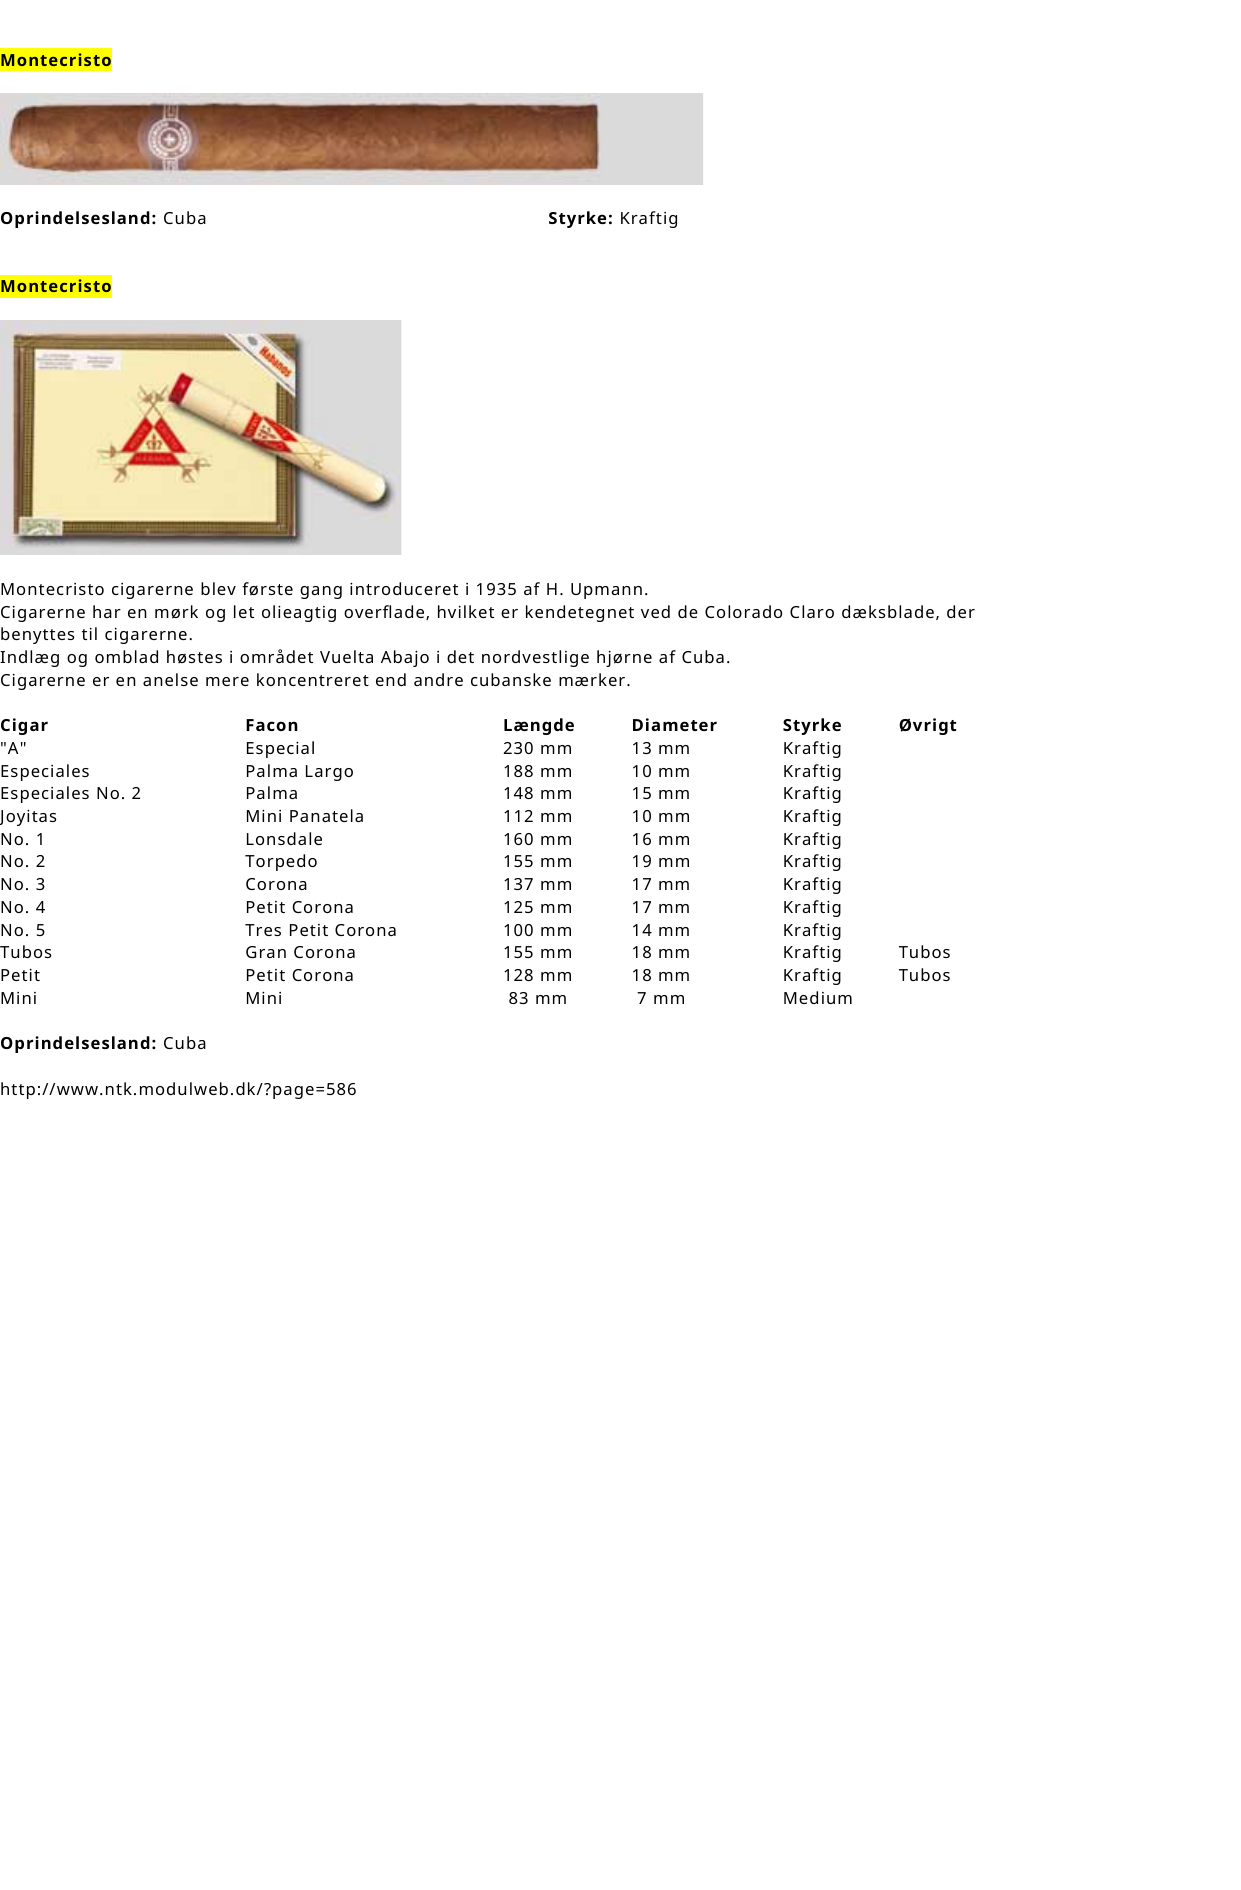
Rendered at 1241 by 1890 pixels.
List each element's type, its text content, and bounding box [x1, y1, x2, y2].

table_cell 137 mm [503, 873, 631, 896]
table_header Styrke [783, 714, 898, 737]
table_header Længde [503, 714, 631, 737]
table_cell 17 mm [631, 896, 783, 918]
table_cell 155 mm [503, 850, 631, 873]
table_header Diameter [631, 714, 783, 737]
table_cell Petit [0, 964, 245, 986]
table_cell [899, 759, 1004, 782]
table_cell Mini [245, 986, 503, 1009]
table_cell [899, 986, 1004, 1009]
table_cell Joyitas [0, 805, 245, 827]
table_cell Tubos [899, 941, 1004, 964]
text Montecristo [0, 275, 1004, 298]
table_cell Medium [783, 986, 898, 1009]
table_cell 100 mm [503, 918, 631, 941]
table_cell Kraftig [783, 896, 898, 918]
table_cell Kraftig [783, 873, 898, 896]
table_cell Kraftig [783, 850, 898, 873]
table_cell Tubos [899, 964, 1004, 986]
table_cell [899, 873, 1004, 896]
table_cell Kraftig [783, 759, 898, 782]
table_cell 83 mm [503, 986, 631, 1009]
table_cell No. 1 [0, 828, 245, 850]
table_cell Kraftig [783, 782, 898, 805]
table_header Styrke: Kraftig [548, 207, 1004, 230]
table_cell 14 mm [631, 918, 783, 941]
table_cell 15 mm [631, 782, 783, 805]
table_cell No. 3 [0, 873, 245, 896]
text Montecristo cigarerne blev første gang introduceret i 1935 af H. Upmann. [0, 578, 1004, 600]
table_cell 230 mm [503, 737, 631, 759]
text Montecristo [0, 48, 1004, 71]
table_cell Gran Corona [245, 941, 503, 964]
table_cell Palma [245, 782, 503, 805]
text Cigarerne er en anelse mere koncentreret end andre cubanske mærker. [0, 668, 1004, 691]
table_cell 19 mm [631, 850, 783, 873]
table_cell [899, 782, 1004, 805]
table_cell 7 mm [631, 986, 783, 1009]
table_cell 10 mm [631, 759, 783, 782]
table_cell Corona [245, 873, 503, 896]
table_cell Especial [245, 737, 503, 759]
table_cell 148 mm [503, 782, 631, 805]
table_cell 18 mm [631, 941, 783, 964]
table_cell [899, 850, 1004, 873]
table_cell 17 mm [631, 873, 783, 896]
table_cell No. 4 [0, 896, 245, 918]
table_cell 125 mm [503, 896, 631, 918]
table_cell Torpedo [245, 850, 503, 873]
table_cell 160 mm [503, 828, 631, 850]
table_cell 13 mm [631, 737, 783, 759]
table_cell Petit Corona [245, 896, 503, 918]
table_header Øvrigt [899, 714, 1004, 737]
table_cell Kraftig [783, 941, 898, 964]
table_cell No. 2 [0, 850, 245, 873]
table_cell Petit Corona [245, 964, 503, 986]
table_cell Mini [0, 986, 245, 1009]
table_cell 16 mm [631, 828, 783, 850]
table_cell Mini Panatela [245, 805, 503, 827]
table_header Facon [245, 714, 503, 737]
table_header Cigar [0, 714, 245, 737]
table_cell Especiales [0, 759, 245, 782]
table_cell Kraftig [783, 964, 898, 986]
table_header Oprindelsesland: Cuba [0, 1032, 1004, 1054]
table_cell 128 mm [503, 964, 631, 986]
table_cell 188 mm [503, 759, 631, 782]
table_cell Tres Petit Corona [245, 918, 503, 941]
text Cigarerne har en mørk og let olieagtig overflade, hvilket er kendetegnet ved de Colorado Claro dæksblade, der benyttes til cigarerne. [0, 600, 1004, 646]
table_cell Especiales No. 2 [0, 782, 245, 805]
table_cell 155 mm [503, 941, 631, 964]
table_cell Kraftig [783, 918, 898, 941]
table_cell 112 mm [503, 805, 631, 827]
text http://www.ntk.modulweb.dk/?page=586 [0, 1077, 1004, 1100]
table_cell [899, 737, 1004, 759]
table_cell 10 mm [631, 805, 783, 827]
table_cell Palma Largo [245, 759, 503, 782]
table_cell Kraftig [783, 828, 898, 850]
table_cell No. 5 [0, 918, 245, 941]
table_cell 18 mm [631, 964, 783, 986]
table_cell [899, 896, 1004, 918]
text Indlæg og omblad høstes i området Vuelta Abajo i det nordvestlige hjørne af Cuba. [0, 646, 1004, 668]
table_cell Tubos [0, 941, 245, 964]
table_cell "A" [0, 737, 245, 759]
table_cell Kraftig [783, 805, 898, 827]
table_cell [899, 828, 1004, 850]
table_header Oprindelsesland: Cuba [0, 207, 548, 230]
table_cell Lonsdale [245, 828, 503, 850]
table_cell [899, 805, 1004, 827]
table_cell [899, 918, 1004, 941]
table_cell Kraftig [783, 737, 898, 759]
